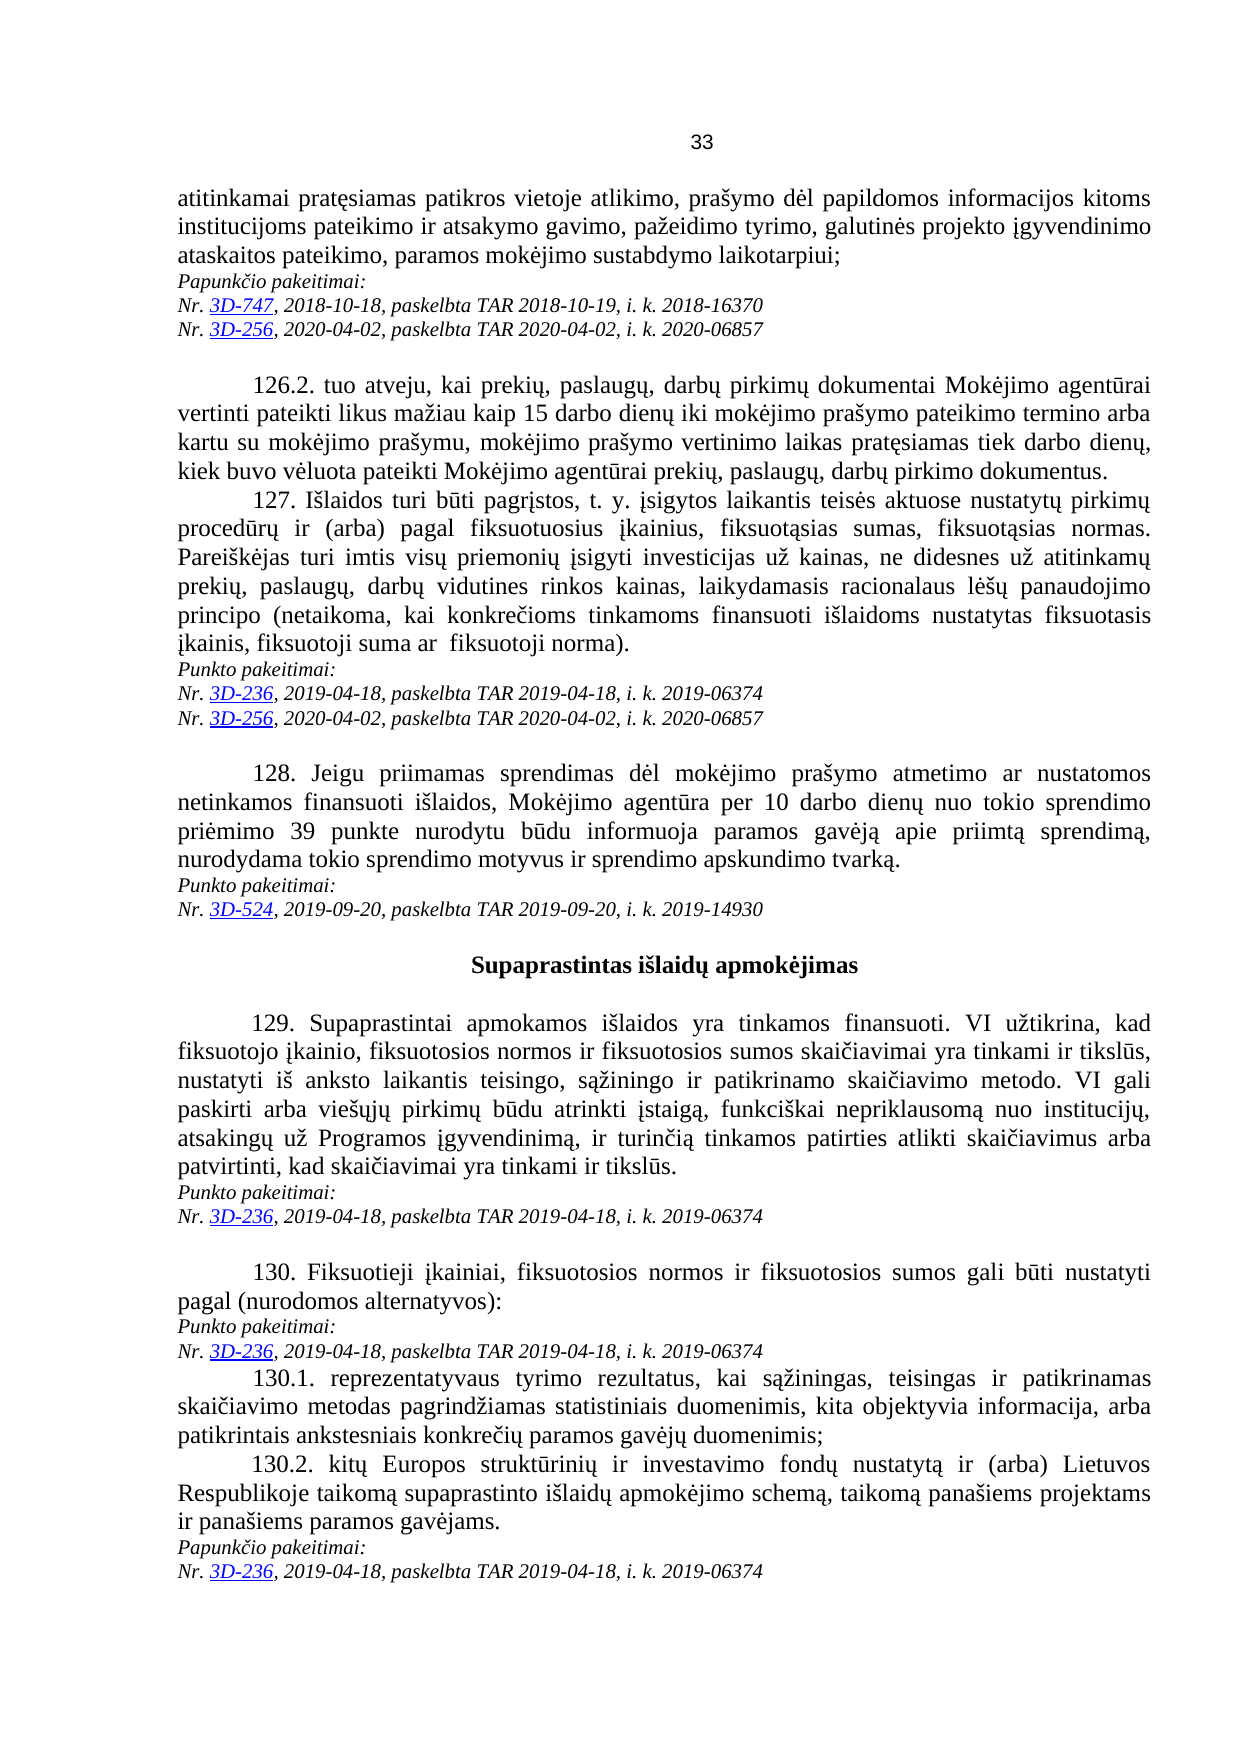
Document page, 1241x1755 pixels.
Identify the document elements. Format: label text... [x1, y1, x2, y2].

text Papunkčio pakeitimai: [177, 269, 1152, 293]
text Nr. 3D-236, 2019-04-18, paskelbta TAR 2019-04-18, i. k. 2019-06374 [177, 1204, 1152, 1228]
text 130.2. kitų Europos struktūrinių ir investavimo fondų nustatytą ir (arba) Lietuvos Respublikoje taikomą supaprastinto išlaidų apmokėjimo schemą, taikomą panašiems projektams ir panašiems paramos gavėjams. [177, 1449, 1152, 1535]
text Nr. 3D-236, 2019-04-18, paskelbta TAR 2019-04-18, i. k. 2019-06374 [177, 1559, 1152, 1583]
text Nr. 3D-524, 2019-09-20, paskelbta TAR 2019-09-20, i. k. 2019-14930 [177, 897, 1152, 921]
text 129. Supaprastintai apmokamos išlaidos yra tinkamos finansuoti. VI užtikrina, kad fiksuotojo įkainio, fiksuotosios normos ir fiksuotosios sumos skaičiavimai yra tinkami ir tikslūs, nustatyti iš anksto laikantis teisingo, sąžiningo ir patikrinamo skaičiavimo metodo. VI gali paskirti arba viešųjų pirkimų būdu atrinkti įstaigą, funkciškai nepriklausomą nuo institucijų, atsakingų už Programos įgyvendinimą, ir turinčią tinkamos patirties atlikti skaičiavimus arba patvirtinti, kad skaičiavimai yra tinkami ir tikslūs. [177, 1008, 1152, 1180]
text atitinkamai pratęsiamas patikros vietoje atlikimo, prašymo dėl papildomos informacijos kitoms institucijoms pateikimo ir atsakymo gavimo, pažeidimo tyrimo, galutinės projekto įgyvendinimo ataskaitos pateikimo, paramos mokėjimo sustabdymo laikotarpiui; [177, 183, 1152, 269]
text 126.2. tuo atveju, kai prekių, paslaugų, darbų pirkimų dokumentai Mokėjimo agentūrai vertinti pateikti likus mažiau kaip 15 darbo dienų iki mokėjimo prašymo pateikimo termino arba kartu su mokėjimo prašymu, mokėjimo prašymo vertinimo laikas pratęsiamas tiek darbo dienų, kiek buvo vėluota pateikti Mokėjimo agentūrai prekių, paslaugų, darbų pirkimo dokumentus. [177, 370, 1152, 485]
text Nr. 3D-236, 2019-04-18, paskelbta TAR 2019-04-18, i. k. 2019-06374 [177, 1338, 1152, 1363]
text Papunkčio pakeitimai: [177, 1535, 1152, 1559]
text 128. Jeigu priimamas sprendimas dėl mokėjimo prašymo atmetimo ar nustatomos netinkamos finansuoti išlaidos, Mokėjimo agentūra per 10 darbo dienų nuo tokio sprendimo priėmimo 39 punkte nurodytu būdu informuoja paramos gavėją apie priimtą sprendimą, nurodydama tokio sprendimo motyvus ir sprendimo apskundimo tvarką. [177, 758, 1152, 873]
text Punkto pakeitimai: [177, 873, 1152, 897]
text Nr. 3D-256, 2020-04-02, paskelbta TAR 2020-04-02, i. k. 2020-06857 [177, 705, 1152, 729]
text Nr. 3D-256, 2020-04-02, paskelbta TAR 2020-04-02, i. k. 2020-06857 [177, 317, 1152, 341]
text Nr. 3D-236, 2019-04-18, paskelbta TAR 2019-04-18, i. k. 2019-06374 [177, 681, 1152, 705]
text Punkto pakeitimai: [177, 1180, 1152, 1204]
text Punkto pakeitimai: [177, 657, 1152, 681]
text 127. Išlaidos turi būti pagrįstos, t. y. įsigytos laikantis teisės aktuose nustatytų pirkimų procedūrų ir (arba) pagal fiksuotuosius įkainius, fiksuotąsias sumas, fiksuotąsias normas. Pareiškėjas turi imtis visų priemonių įsigyti investicijas už kainas, ne didesnes už atitinkamų prekių, paslaugų, darbų vidutines rinkos kainas, laikydamasis racionalaus lėšų panaudojimo principo (netaikoma, kai konkrečioms tinkamoms finansuoti išlaidoms nustatytas fiksuotasis įkainis, fiksuotoji suma ar fiksuotoji norma). [177, 485, 1152, 657]
text Nr. 3D-747, 2018-10-18, paskelbta TAR 2018-10-19, i. k. 2018-16370 [177, 293, 1152, 317]
text 130.1. reprezentatyvaus tyrimo rezultatus, kai sąžiningas, teisingas ir patikrinamas skaičiavimo metodas pagrindžiamas statistiniais duomenimis, kita objektyvia informacija, arba patikrintais ankstesniais konkrečių paramos gavėjų duomenimis; [177, 1363, 1152, 1449]
text Supaprastintas išlaidų apmokėjimas [177, 950, 1152, 979]
text Punkto pakeitimai: [177, 1314, 1152, 1338]
text 130. Fiksuotieji įkainiai, fiksuotosios normos ir fiksuotosios sumos gali būti nustatyti pagal (nurodomos alternatyvos): [177, 1257, 1152, 1314]
